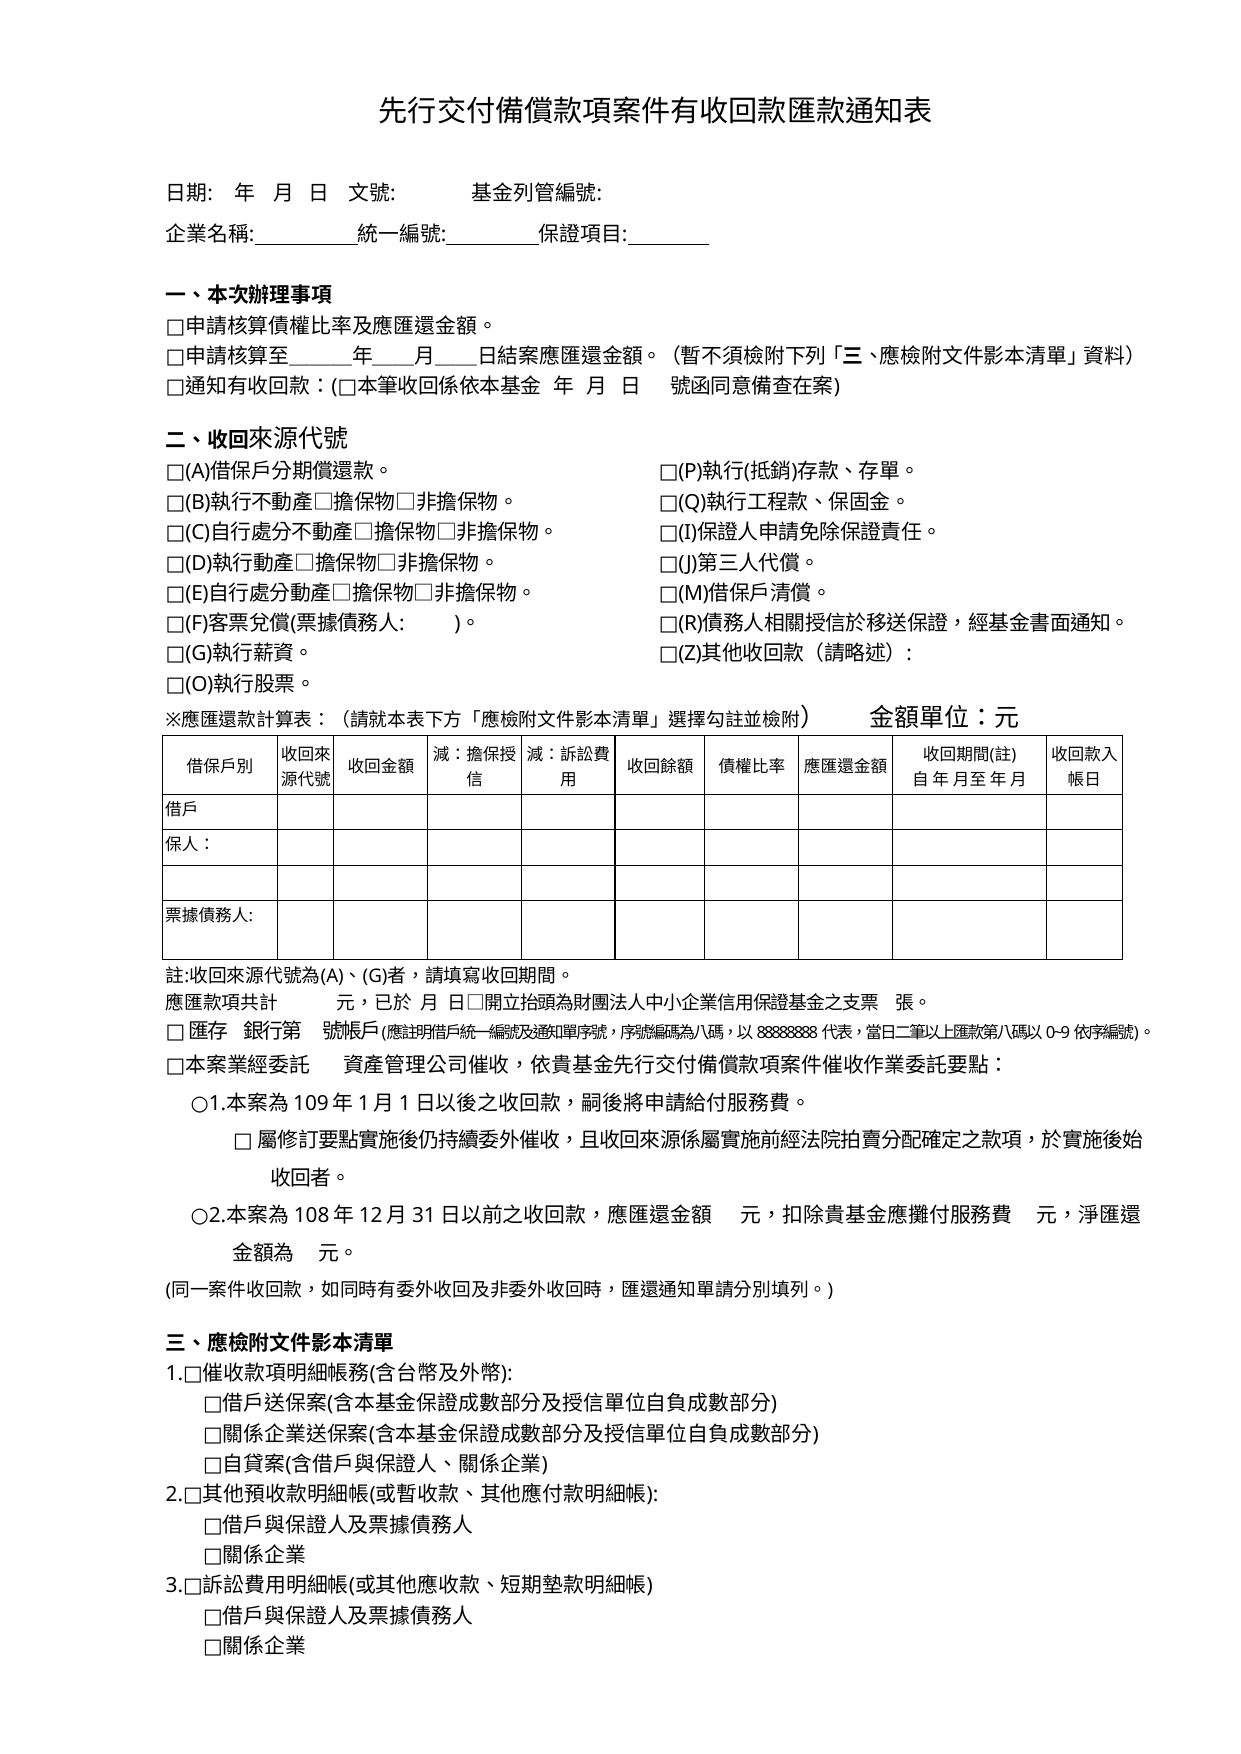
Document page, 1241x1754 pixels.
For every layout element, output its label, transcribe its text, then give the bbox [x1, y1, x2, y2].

table_header 收回餘額 [616, 736, 704, 794]
table_cell [1047, 830, 1122, 865]
text □ 匯存 銀行第 號帳戶(應註明借戶統一編號及通知單序號，序號編碼為八碼，以88888888代表，當日二筆以上匯款第八碼以0~9依序編號)。 [165, 1014, 1146, 1045]
table_cell 票據債務人: [163, 901, 277, 959]
table_cell [278, 830, 333, 865]
table_cell [616, 795, 704, 829]
text ○1.本案為109年1月1日以後之收回款，嗣後將申請給付服務費。 [190, 1082, 1146, 1120]
table_cell [799, 795, 892, 829]
table_cell [163, 866, 277, 900]
table_cell [522, 901, 614, 959]
table_cell [705, 830, 798, 865]
table_cell [334, 795, 427, 829]
table_cell [616, 830, 704, 865]
text 先行交付備償款項案件有收回款匯款通知表 [165, 71, 1146, 146]
text 日期: 年 月 日 文號: 基金列管編號: [165, 167, 1146, 208]
table_header 減：訴訟費用 [522, 736, 614, 794]
text □借戶與保證人及票據債務人 [203, 1599, 1146, 1629]
table_header 債權比率 [705, 736, 798, 794]
table_cell [278, 795, 333, 829]
table_cell [278, 866, 333, 900]
text 三、應檢附文件影本清單 [165, 1326, 1146, 1356]
text 一、本次辦理事項 [165, 279, 1146, 309]
table_cell [522, 830, 614, 865]
table_cell [1047, 866, 1122, 900]
table_cell [428, 795, 521, 829]
table_header 借保戶別 [163, 736, 277, 794]
table_header □(A)借保戶分期償還款。 □(B)執行不動產□擔保物□非擔保物。 □(C)自行處分不動產□擔保物□非擔保物。 □(D)執行動產□擔保物□非擔保物。 □(E)自行處分動產□擔保物□非擔保物。 □(F)客票兌償(票據債務人: )。 □(G)執行薪資。 □(O)執行股票。 [154, 455, 647, 697]
text 應匯款項共計 元，已於 月 日□開立抬頭為財團法人中小企業信用保證基金之支票 張。 [165, 987, 1146, 1014]
text 企業名稱: 統一編號: 保證項目: [165, 208, 1146, 250]
table_cell 保人： [163, 830, 277, 865]
table_header 收回來 源代號 [278, 736, 333, 794]
table_cell [334, 901, 427, 959]
text ○2.本案為108年12月31日以前之收回款，應匯還金額 元，扣除貴基金應攤付服務費 元，淨匯還金額為 元。 [190, 1195, 1146, 1270]
table_cell [522, 795, 614, 829]
text 3.□訴訟費用明細帳(或其他應收款、短期墊款明細帳) [165, 1568, 1146, 1599]
table_cell [799, 866, 892, 900]
table_cell [799, 901, 892, 959]
table_cell [799, 830, 892, 865]
table_header 應匯還金額 [799, 736, 892, 794]
table_header 收回金額 [334, 736, 427, 794]
table_cell [428, 901, 521, 959]
table_cell [893, 795, 1046, 829]
table_cell [893, 901, 1046, 959]
table_cell [1047, 901, 1122, 959]
text □關係企業 [203, 1538, 1146, 1568]
table_cell [893, 866, 1046, 900]
table_cell 借戶 [163, 795, 277, 829]
table_header 收回款入帳日 [1047, 736, 1122, 794]
table_cell [1047, 795, 1122, 829]
table_cell [334, 830, 427, 865]
table_cell [522, 866, 614, 900]
text (同一案件收回款，如同時有委外收回及非委外收回時，匯還通知單請分別填列。) [165, 1270, 1146, 1307]
text □通知有收回款：(□本筆收回係依本基金 年 月 日 號函同意備查在案) [165, 369, 1146, 400]
table_header 減：擔保授信 [428, 736, 521, 794]
text □ 屬修訂要點實施後仍持續委外催收，且收回來源係屬實施前經法院拍賣分配確定之款項，於實施後始收回者。 [233, 1120, 1146, 1195]
text □關係企業 [203, 1629, 1146, 1659]
table_cell [428, 866, 521, 900]
text □借戶送保案(含本基金保證成數部分及授信單位自負成數部分) [203, 1387, 1146, 1417]
table_cell [705, 866, 798, 900]
text □申請核算債權比率及應匯還金額。 [165, 309, 1146, 339]
table_header □(P)執行(抵銷)存款、存單。 □(Q)執行工程款、保固金。 □(I)保證人申請免除保證責任。 □(J)第三人代償。 □(M)借保戶清償。 □(R)債務人相關授信於移送保證，經基金書面通知。 □(Z)其他收回款（請略述）: [647, 455, 1140, 697]
text □自貸案(含借戶與保證人、關係企業) [203, 1447, 1146, 1478]
table_cell [428, 830, 521, 865]
text 二、收回來源代號 [165, 418, 1146, 455]
text ※應匯還款計算表：（請就本表下方「應檢附文件影本清單」選擇勾註並檢附） 金額單位：元 [165, 697, 1146, 735]
text □申請核算至＿＿＿年＿＿月＿＿日結案應匯還金額。（暫不須檢附下列「三、應檢附文件影本清單」資料） [165, 339, 1146, 369]
table_cell [705, 795, 798, 829]
text 1.□催收款項明細帳務(含台幣及外幣): [165, 1356, 1146, 1387]
table_cell [616, 901, 704, 959]
table_cell [705, 901, 798, 959]
text 2.□其他預收款明細帳(或暫收款、其他應付款明細帳): [165, 1478, 1146, 1508]
text □借戶與保證人及票據債務人 [203, 1508, 1146, 1538]
table_cell [334, 866, 427, 900]
text □關係企業送保案(含本基金保證成數部分及授信單位自負成數部分) [203, 1417, 1146, 1447]
table_cell [893, 830, 1046, 865]
text □本案業經委託 資產管理公司催收，依貴基金先行交付備償款項案件催收作業委託要點： [165, 1045, 1146, 1082]
table_header 收回期間(註) 自 年 月至 年 月 [893, 736, 1046, 794]
table_cell [278, 901, 333, 959]
table_cell [616, 866, 704, 900]
text 註:收回來源代號為(A)、(G)者，請填寫收回期間。 [165, 960, 1146, 987]
